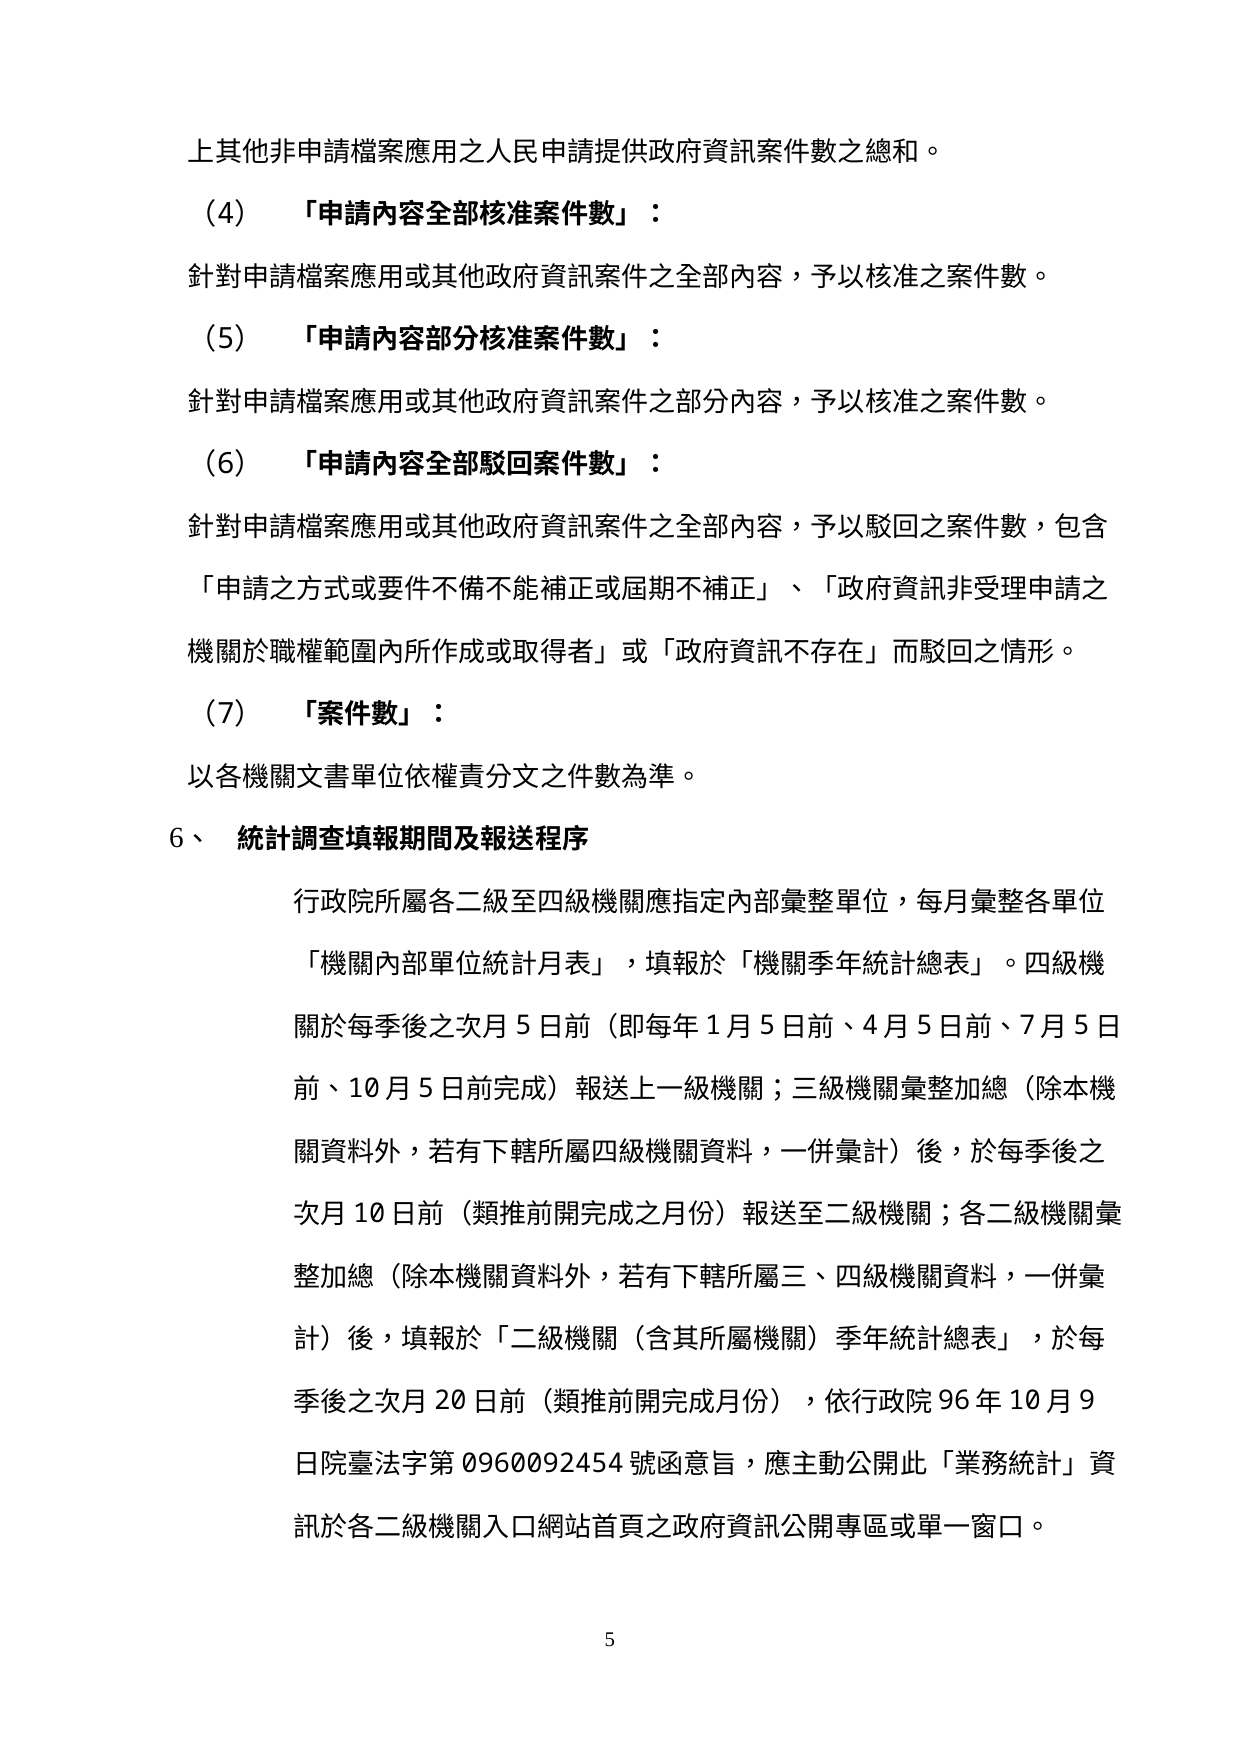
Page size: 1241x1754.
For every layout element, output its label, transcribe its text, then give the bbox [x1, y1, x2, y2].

text 針對申請檔案應用或其他政府資訊案件之全部內容，予以駁回之案件數，包含「申請之方式或要件不備不能補正或屆期不補正」、「政府資訊非受理申請之機關於職權範圍內所作成或取得者」或「政府資訊不存在」而駁回之情形。 [188, 483, 1125, 670]
list 統計調查填報期間及報送程序 行政院所屬各二級至四級機關應指定內部彙整單位，每月彙整各單位「機關內部單位統計月表」，填報於「機關季年統計總表」。四級機關於每季後之次月5日前（即每年1月5日前、4月5日前、7月5日前、10月5日前完成）報送上一級機關；三級機關彙整加總（除本機關資料外，若有下轄所屬四級機關資料，一併彙計）後，於每季後之次月10日前（類推前開完成之月份）報送至二級機關；各二級機關彙整加總（除本機關資料外，若有下轄所屬三、四級機關資料，一併彙計）後，填報於「二級機關（含其所屬機關）季年統計總表」，於每季後之次月20日前（類推前開完成月份），依行政院96年10月9日院臺法字第0960092454號函意旨，應主動公開此「業務統計」資訊於各二級機關入口網站首頁之政府資訊公開專區或單一窗口。 [169, 795, 1125, 1545]
text 上其他非申請檔案應用之人民申請提供政府資訊案件數之總和。 [188, 108, 1125, 170]
list 「申請內容全部駁回案件數」： [188, 420, 1125, 483]
text 針對申請檔案應用或其他政府資訊案件之全部內容，予以核准之案件數。 [188, 233, 1125, 295]
list 「案件數」： [188, 670, 1125, 733]
list 「申請內容全部核准案件數」： [188, 170, 1125, 233]
list 「申請內容部分核准案件數」： [188, 295, 1125, 358]
text 以各機關文書單位依權責分文之件數為準。 [188, 733, 1125, 795]
text 針對申請檔案應用或其他政府資訊案件之部分內容，予以核准之案件數。 [188, 358, 1125, 420]
